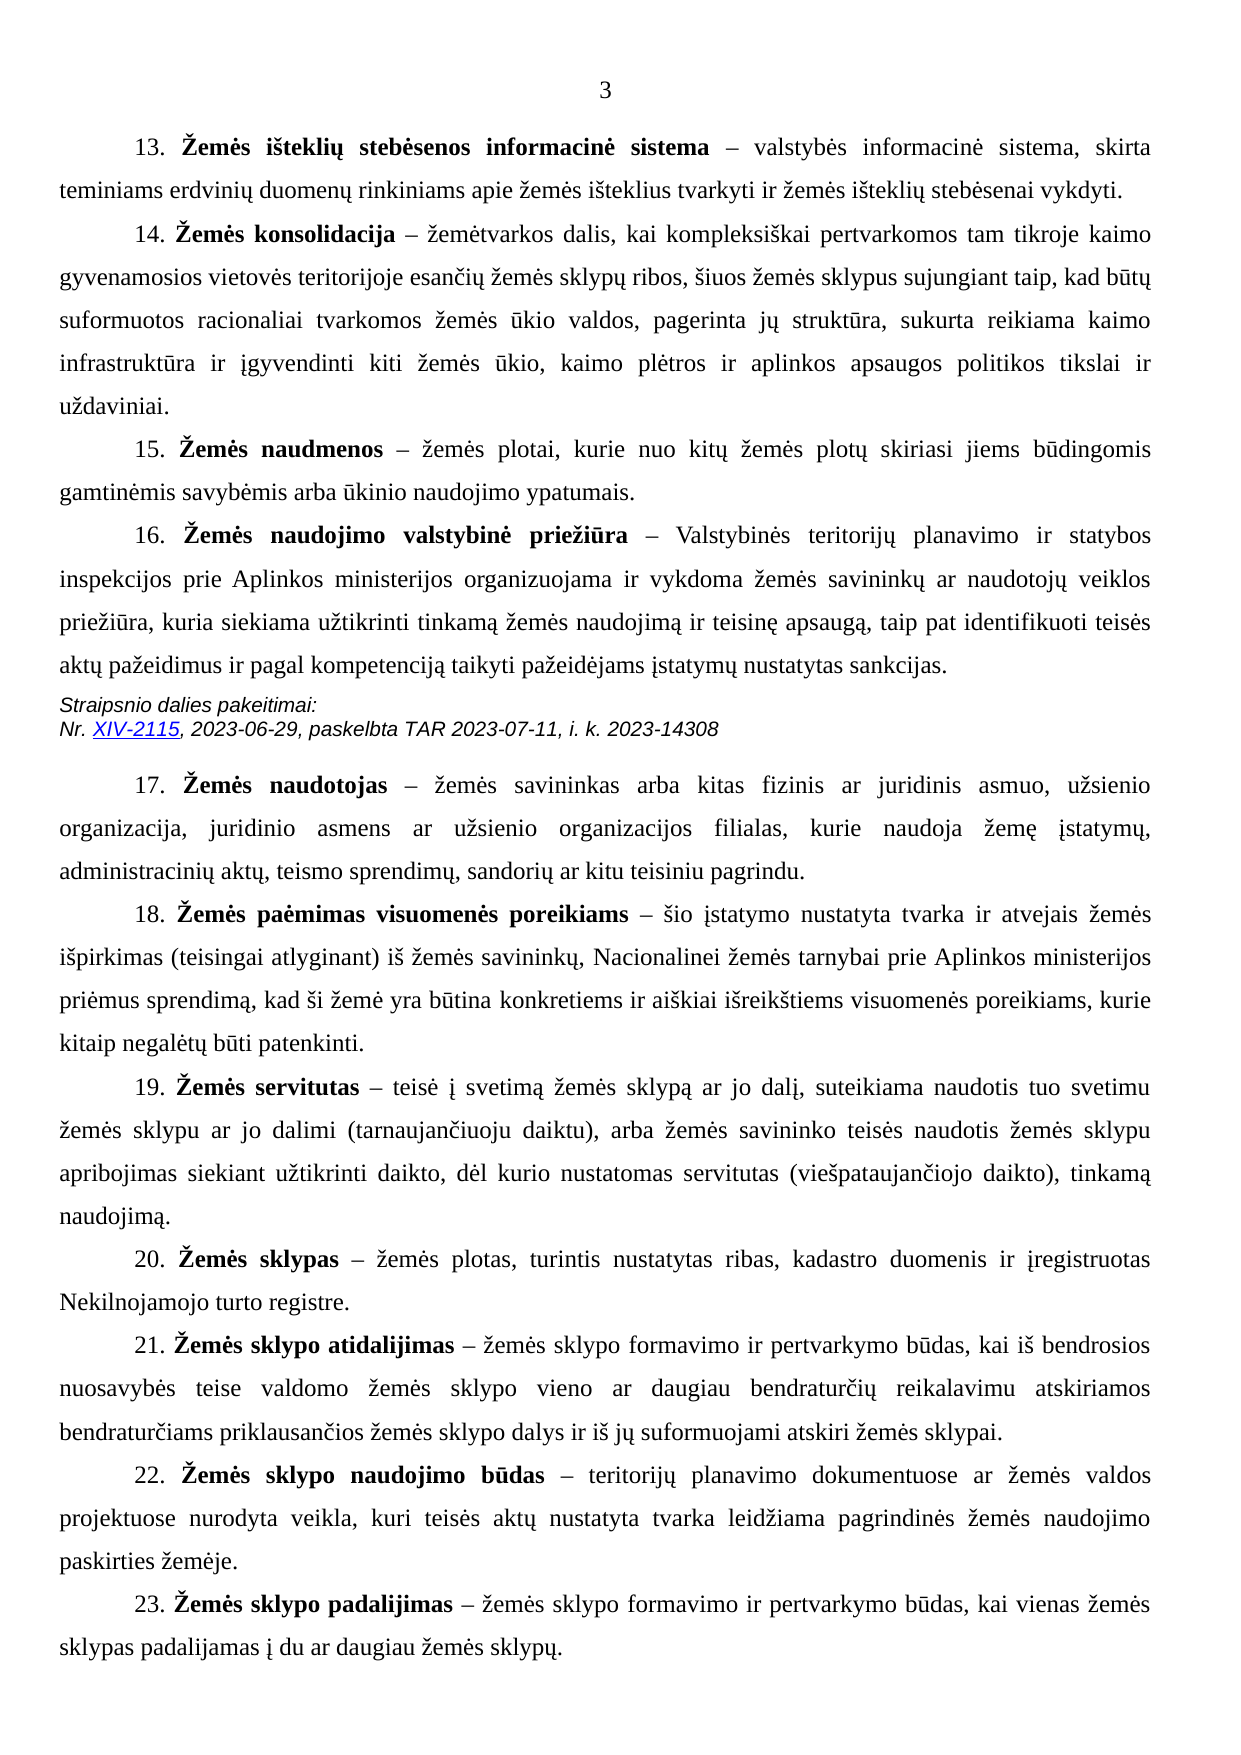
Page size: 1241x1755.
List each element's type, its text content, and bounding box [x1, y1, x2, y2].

text 23. Žemės sklypo padalijimas – žemės sklypo formavimo ir pertvarkymo būdas, kai vienas žemės sklypas padalijamas į du ar daugiau žemės sklypų. [59, 1589, 1152, 1661]
text Straipsnio dalies pakeitimai: [59, 693, 1152, 717]
text 22. Žemės sklypo naudojimo būdas – teritorijų planavimo dokumentuose ar žemės valdos projektuose nurodyta veikla, kuri teisės aktų nustatyta tvarka leidžiama pagrindinės žemės naudojimo paskirties žemėje. [59, 1460, 1152, 1575]
text 18. Žemės paėmimas visuomenės poreikiams – šio įstatymo nustatyta tvarka ir atvejais žemės išpirkimas (teisingai atlyginant) iš žemės savininkų, Nacionalinei žemės tarnybai prie Aplinkos ministerijos priėmus sprendimą, kad ši žemė yra būtina konkretiems ir aiškiai išreikštiems visuomenės poreikiams, kurie kitaip negalėtų būti patenkinti. [59, 899, 1152, 1057]
text 13. Žemės išteklių stebėsenos informacinė sistema – valstybės informacinė sistema, skirta teminiams erdvinių duomenų rinkiniams apie žemės išteklius tvarkyti ir žemės išteklių stebėsenai vykdyti. [59, 132, 1152, 204]
text Nr. XIV-2115, 2023-06-29, paskelbta TAR 2023-07-11, i. k. 2023-14308 [59, 717, 1152, 741]
text 16. Žemės naudojimo valstybinė priežiūra – Valstybinės teritorijų planavimo ir statybos inspekcijos prie Aplinkos ministerijos organizuojama ir vykdoma žemės savininkų ar naudotojų veiklos priežiūra, kuria siekiama užtikrinti tinkamą žemės naudojimą ir teisinę apsaugą, taip pat identifikuoti teisės aktų pažeidimus ir pagal kompetenciją taikyti pažeidėjams įstatymų nustatytas sankcijas. [59, 521, 1152, 679]
text 15. Žemės naudmenos – žemės plotai, kurie nuo kitų žemės plotų skiriasi jiems būdingomis gamtinėmis savybėmis arba ūkinio naudojimo ypatumais. [59, 434, 1152, 506]
text 17. Žemės naudotojas – žemės savininkas arba kitas fizinis ar juridinis asmuo, užsienio organizacija, juridinio asmens ar užsienio organizacijos filialas, kurie naudoja žemę įstatymų, administracinių aktų, teismo sprendimų, sandorių ar kitu teisiniu pagrindu. [59, 770, 1152, 885]
text 21. Žemės sklypo atidalijimas – žemės sklypo formavimo ir pertvarkymo būdas, kai iš bendrosios nuosavybės teise valdomo žemės sklypo vieno ar daugiau bendraturčių reikalavimu atskiriamos bendraturčiams priklausančios žemės sklypo dalys ir iš jų suformuojami atskiri žemės sklypai. [59, 1330, 1152, 1445]
text 19. Žemės servitutas – teisė į svetimą žemės sklypą ar jo dalį, suteikiama naudotis tuo svetimu žemės sklypu ar jo dalimi (tarnaujančiuoju daiktu), arba žemės savininko teisės naudotis žemės sklypu apribojimas siekiant užtikrinti daikto, dėl kurio nustatomas servitutas (viešpataujančiojo daikto), tinkamą naudojimą. [59, 1072, 1152, 1230]
text 20. Žemės sklypas – žemės plotas, turintis nustatytas ribas, kadastro duomenis ir įregistruotas Nekilnojamojo turto registre. [59, 1244, 1152, 1316]
text 14. Žemės konsolidacija – žemėtvarkos dalis, kai kompleksiškai pertvarkomos tam tikroje kaimo gyvenamosios vietovės teritorijoje esančių žemės sklypų ribos, šiuos žemės sklypus sujungiant taip, kad būtų suformuotos racionaliai tvarkomos žemės ūkio valdos, pagerinta jų struktūra, sukurta reikiama kaimo infrastruktūra ir įgyvendinti kiti žemės ūkio, kaimo plėtros ir aplinkos apsaugos politikos tikslai ir uždaviniai. [59, 219, 1152, 420]
